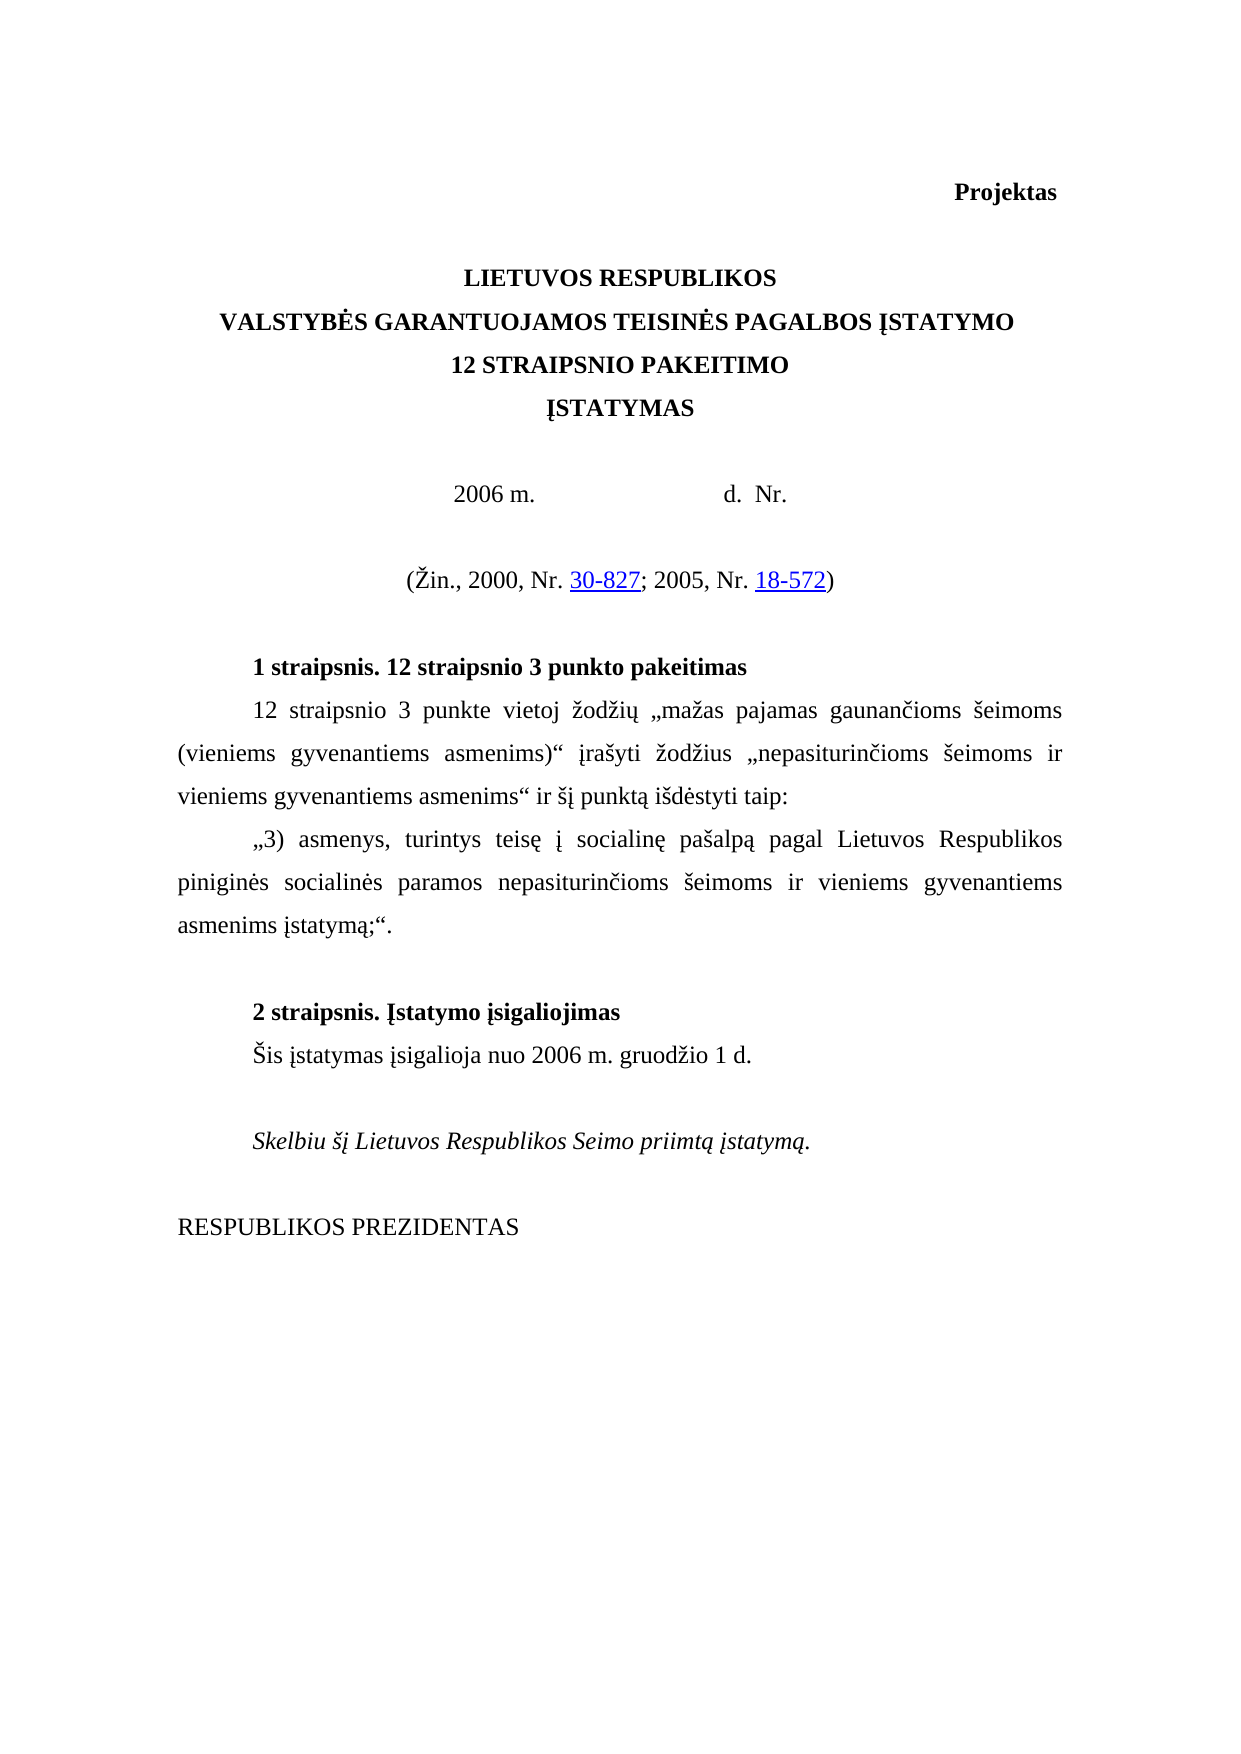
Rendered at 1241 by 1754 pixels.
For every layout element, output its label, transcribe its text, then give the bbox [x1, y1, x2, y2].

text ĮSTATYMAS [177, 393, 1063, 422]
text Skelbiu šį Lietuvos Respublikos Seimo priimtą įstatymą. [177, 1126, 1063, 1155]
text 2006 m. d. Nr. [177, 479, 1063, 508]
text VALSTYBĖS GARANTUOJAMOS TEISINĖS PAGALBOS ĮSTATYMO [177, 307, 1063, 335]
text 2 straipsnis. Įstatymo įsigaliojimas [177, 997, 1063, 1025]
text RESPUBLIKOS PREZIDENTAS [177, 1212, 1063, 1241]
text 12 STRAIPSNIO PAKEITIMO [177, 350, 1063, 378]
text (Žin., 2000, Nr. 30-827; 2005, Nr. 18-572) [177, 565, 1063, 594]
text 1 straipsnis. 12 straipsnio 3 punkto pakeitimas [177, 652, 1063, 680]
text LIETUVOS RESPUBLIKOS [177, 263, 1063, 292]
text 12 straipsnio 3 punkte vietoj žodžių „mažas pajamas gaunančioms šeimoms (vieniems gyvenantiems asmenims)“ įrašyti žodžius „nepasiturinčioms šeimoms ir vieniems gyvenantiems asmenims“ ir šį punktą išdėstyti taip: [177, 695, 1063, 810]
text Šis įstatymas įsigalioja nuo 2006 m. gruodžio 1 d. [177, 1040, 1063, 1068]
text Projektas [852, 177, 1063, 206]
text „3) asmenys, turintys teisę į socialinę pašalpą pagal Lietuvos Respublikos piniginės socialinės paramos nepasiturinčioms šeimoms ir vieniems gyvenantiems asmenims įstatymą;“. [177, 824, 1063, 939]
